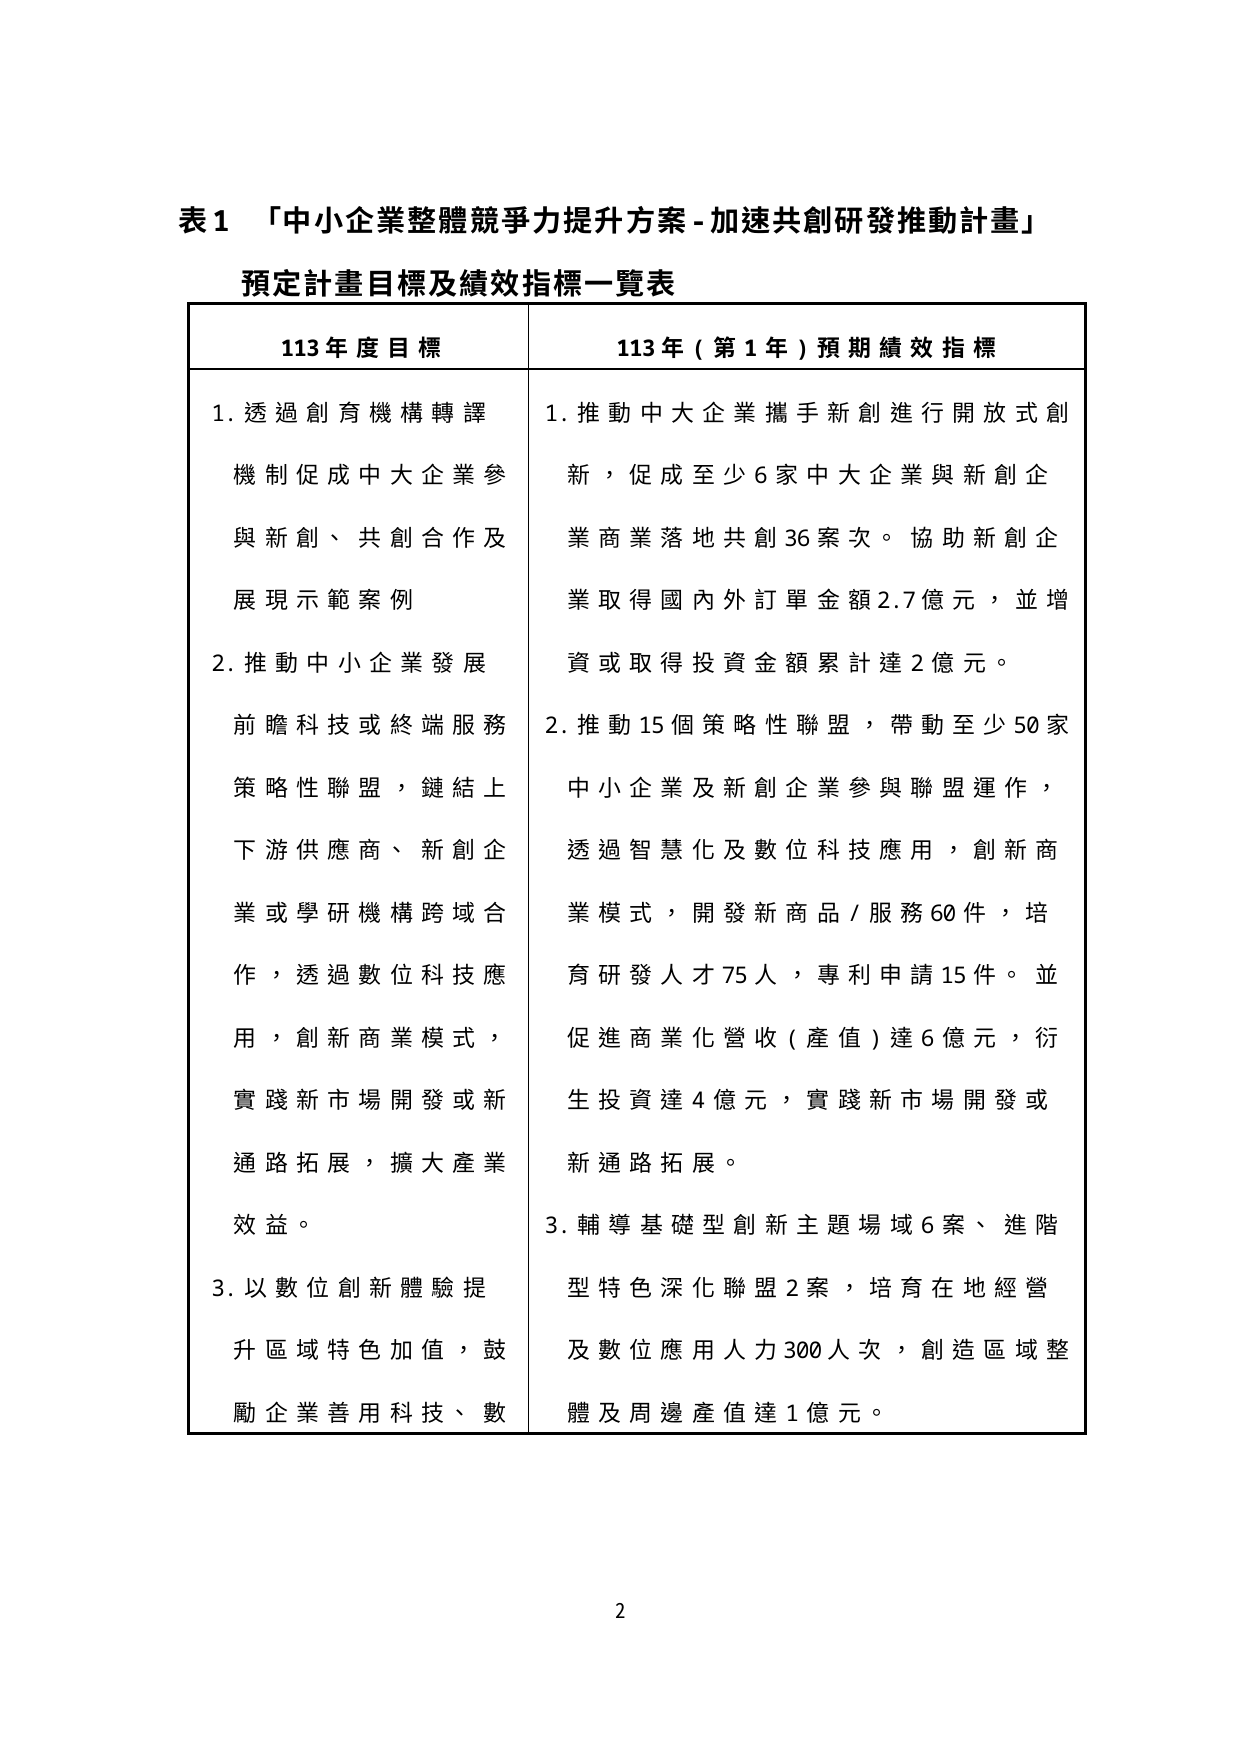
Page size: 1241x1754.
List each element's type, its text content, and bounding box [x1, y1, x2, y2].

table_header 113年度目標 [190, 305, 528, 368]
text 表1 「中小企業整體競爭力提升方案-加速共創研發推動計畫」預定計畫目標及績效指標一覽表 [175, 177, 1063, 302]
table_cell 1.透過創育機構轉譯機制促成中大企業參與新創、共創合作及展現示範案例 2.推動中小企業發展前瞻科技或終端服務策略性聯盟，鏈結上下游供應商、新創企業或學研機構跨域合作，透過數位科技應用，創新商業模式，實踐新市場開發或新通路拓展，擴大產業效益。 3.以數位創新體驗提升區域特色加值，鼓勵企業善用科技、數 [190, 370, 528, 1432]
table_cell 1.推動中大企業攜手新創進行開放式創新，促成至少6家中大企業與新創企業商業落地共創36案次。協助新創企業取得國內外訂單金額2.7億元，並增資或取得投資金額累計達2億元。 2.推動15個策略性聯盟，帶動至少50家中小企業及新創企業參與聯盟運作，透過智慧化及數位科技應用，創新商業模式，開發新商品/服務60件，培育研發人才75人，專利申請15件。並促進商業化營收(產值)達6億元，衍生投資達4億元，實踐新市場開發或新通路拓展。 3.輔導基礎型創新主題場域6案、進階型特色深化聯盟2案，培育在地經營及數位應用人力300人次，創造區域整體及周邊產值達1億元。 [529, 370, 1084, 1432]
table_header 113年(第1年)預期績效指標 [529, 305, 1084, 368]
